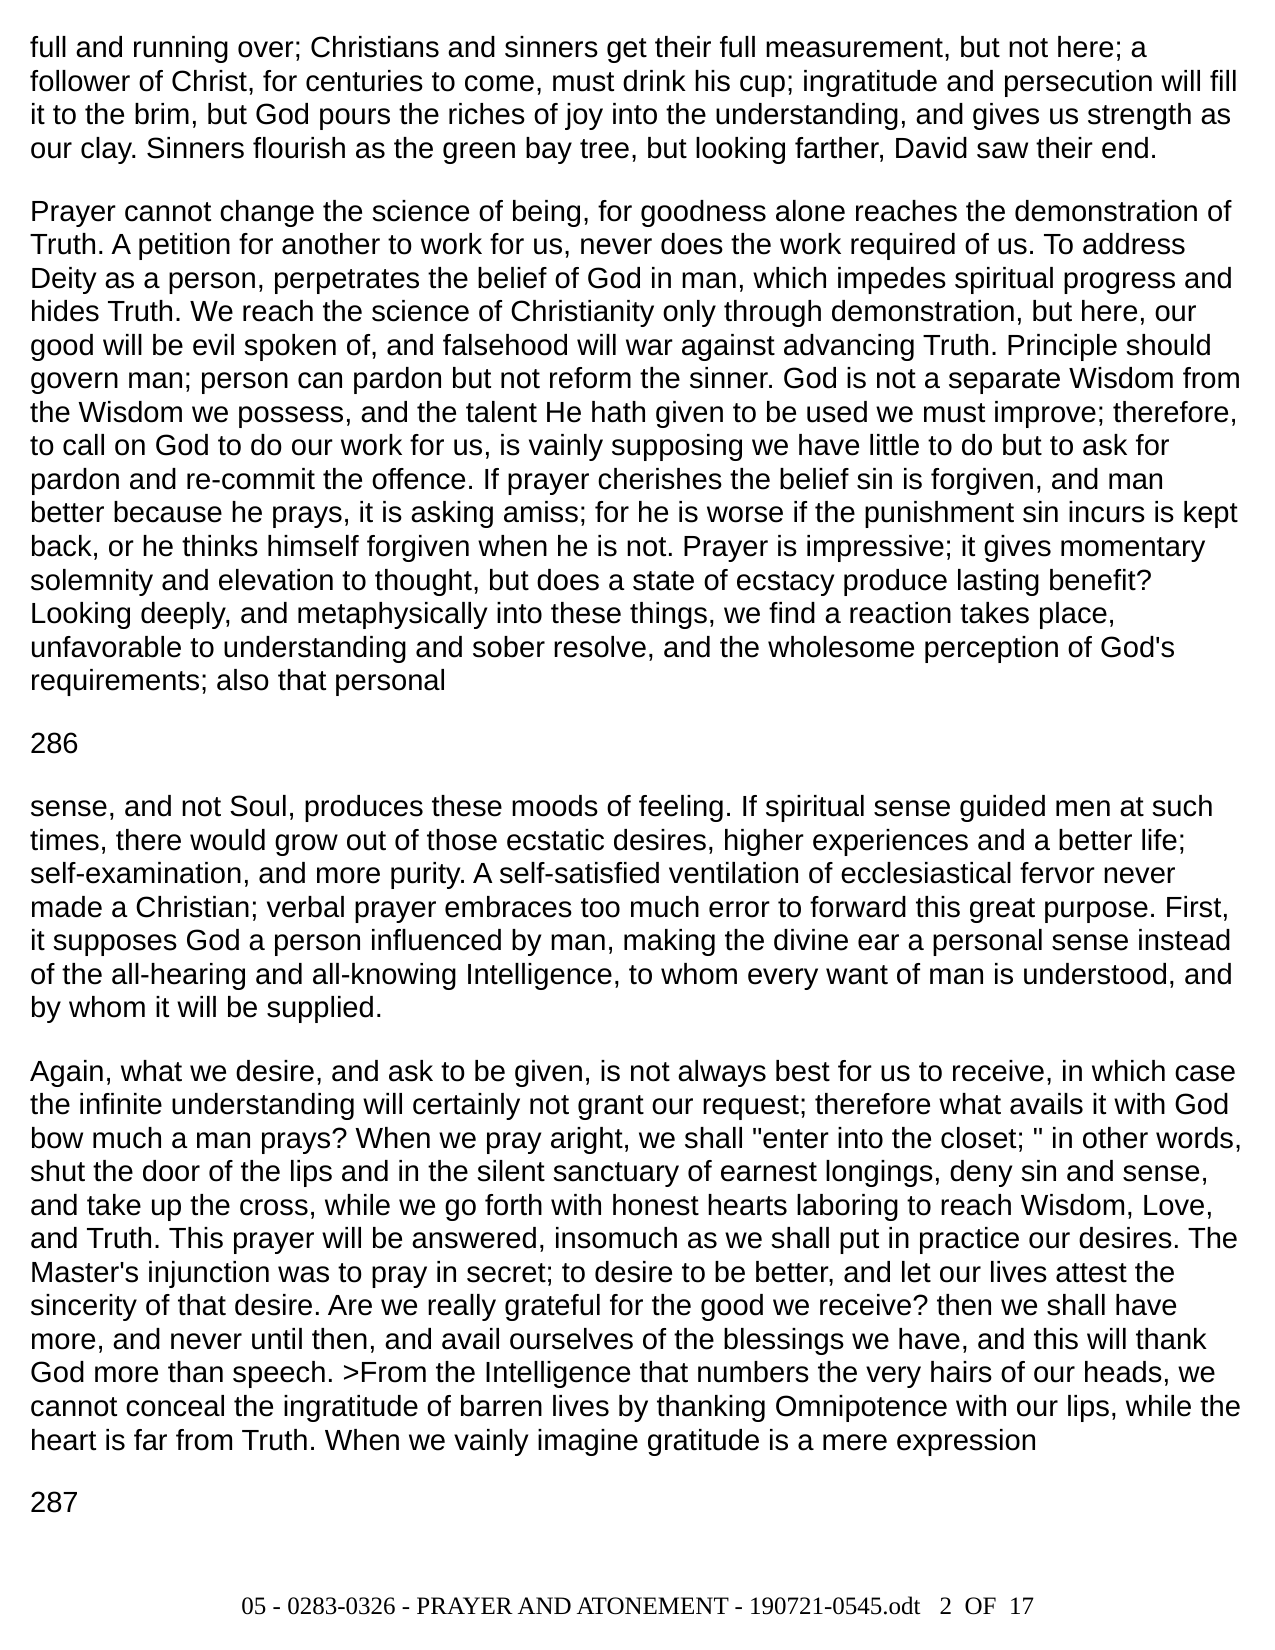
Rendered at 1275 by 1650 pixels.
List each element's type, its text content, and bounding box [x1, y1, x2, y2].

text Again, what we desire, and ask to be given, is not always best for us to receive, in which case the infinite understanding will certainly not grant our request; therefore what avails it with God bow much a man prays? When we pray aright, we shall "enter into the closet; " in other words, shut the door of the lips and in the silent sanctuary of earnest longings, deny sin and sense, and take up the cross, while we go forth with honest hearts laboring to reach Wisdom, Love, and Truth. This prayer will be answered, insomuch as we shall put in practice our desires. The Master's injunction was to pray in secret; to desire to be better, and let our lives attest the sincerity of that desire. Are we really grateful for the good we receive? then we shall have more, and never until then, and avail ourselves of the blessings we have, and this will thank God more than speech. >From the Intelligence that numbers the very hairs of our heads, we cannot conceal the ingratitude of barren lives by thanking Omnipotence with our lips, while the heart is far from Truth. When we vainly imagine gratitude is a mere expression [30, 1053, 1245, 1456]
text sense, and not Soul, produces these moods of feeling. If spiritual sense guided men at such times, there would grow out of those ecstatic desires, higher experiences and a better life; self-examination, and more purity. A self-satisfied ventilation of ecclesiastical fervor never made a Christian; verbal prayer embraces too much error to forward this great purpose. First, it supposes God a person influenced by man, making the divine ear a personal sense instead of the all-hearing and all-knowing Intelligence, to whom every want of man is understood, and by whom it will be supplied. [30, 789, 1245, 1024]
text full and running over; Christians and sinners get their full measurement, but not here; a follower of Christ, for centuries to come, must drink his cup; ingratitude and persecution will fill it to the brim, but God pours the riches of joy into the understanding, and gives us strength as our clay. Sinners flourish as the green bay tree, but looking farther, David saw their end. [30, 30, 1245, 164]
text Prayer cannot change the science of being, for goodness alone reaches the demonstration of Truth. A petition for another to work for us, never does the work required of us. To address Deity as a person, perpetrates the belief of God in man, which impedes spiritual progress and hides Truth. We reach the science of Christianity only through demonstration, but here, our good will be evil spoken of, and falsehood will war against advancing Truth. Principle should govern man; person can pardon but not reform the sinner. God is not a separate Wisdom from the Wisdom we possess, and the talent He hath given to be used we must improve; therefore, to call on God to do our work for us, is vainly supposing we have little to do but to ask for pardon and re-commit the offence. If prayer cherishes the belief sin is forgiven, and man better because he prays, it is asking amiss; for he is worse if the punishment sin incurs is kept back, or he thinks himself forgiven when he is not. Prayer is impressive; it gives momentary solemnity and elevation to thought, but does a state of ecstacy produce lasting benefit? Looking deeply, and metaphysically into these things, we find a reaction takes place, unfavorable to understanding and sober resolve, and the wholesome perception of God's requirements; also that personal [30, 194, 1245, 697]
text 287 [30, 1486, 1245, 1519]
text 286 [30, 726, 1245, 760]
